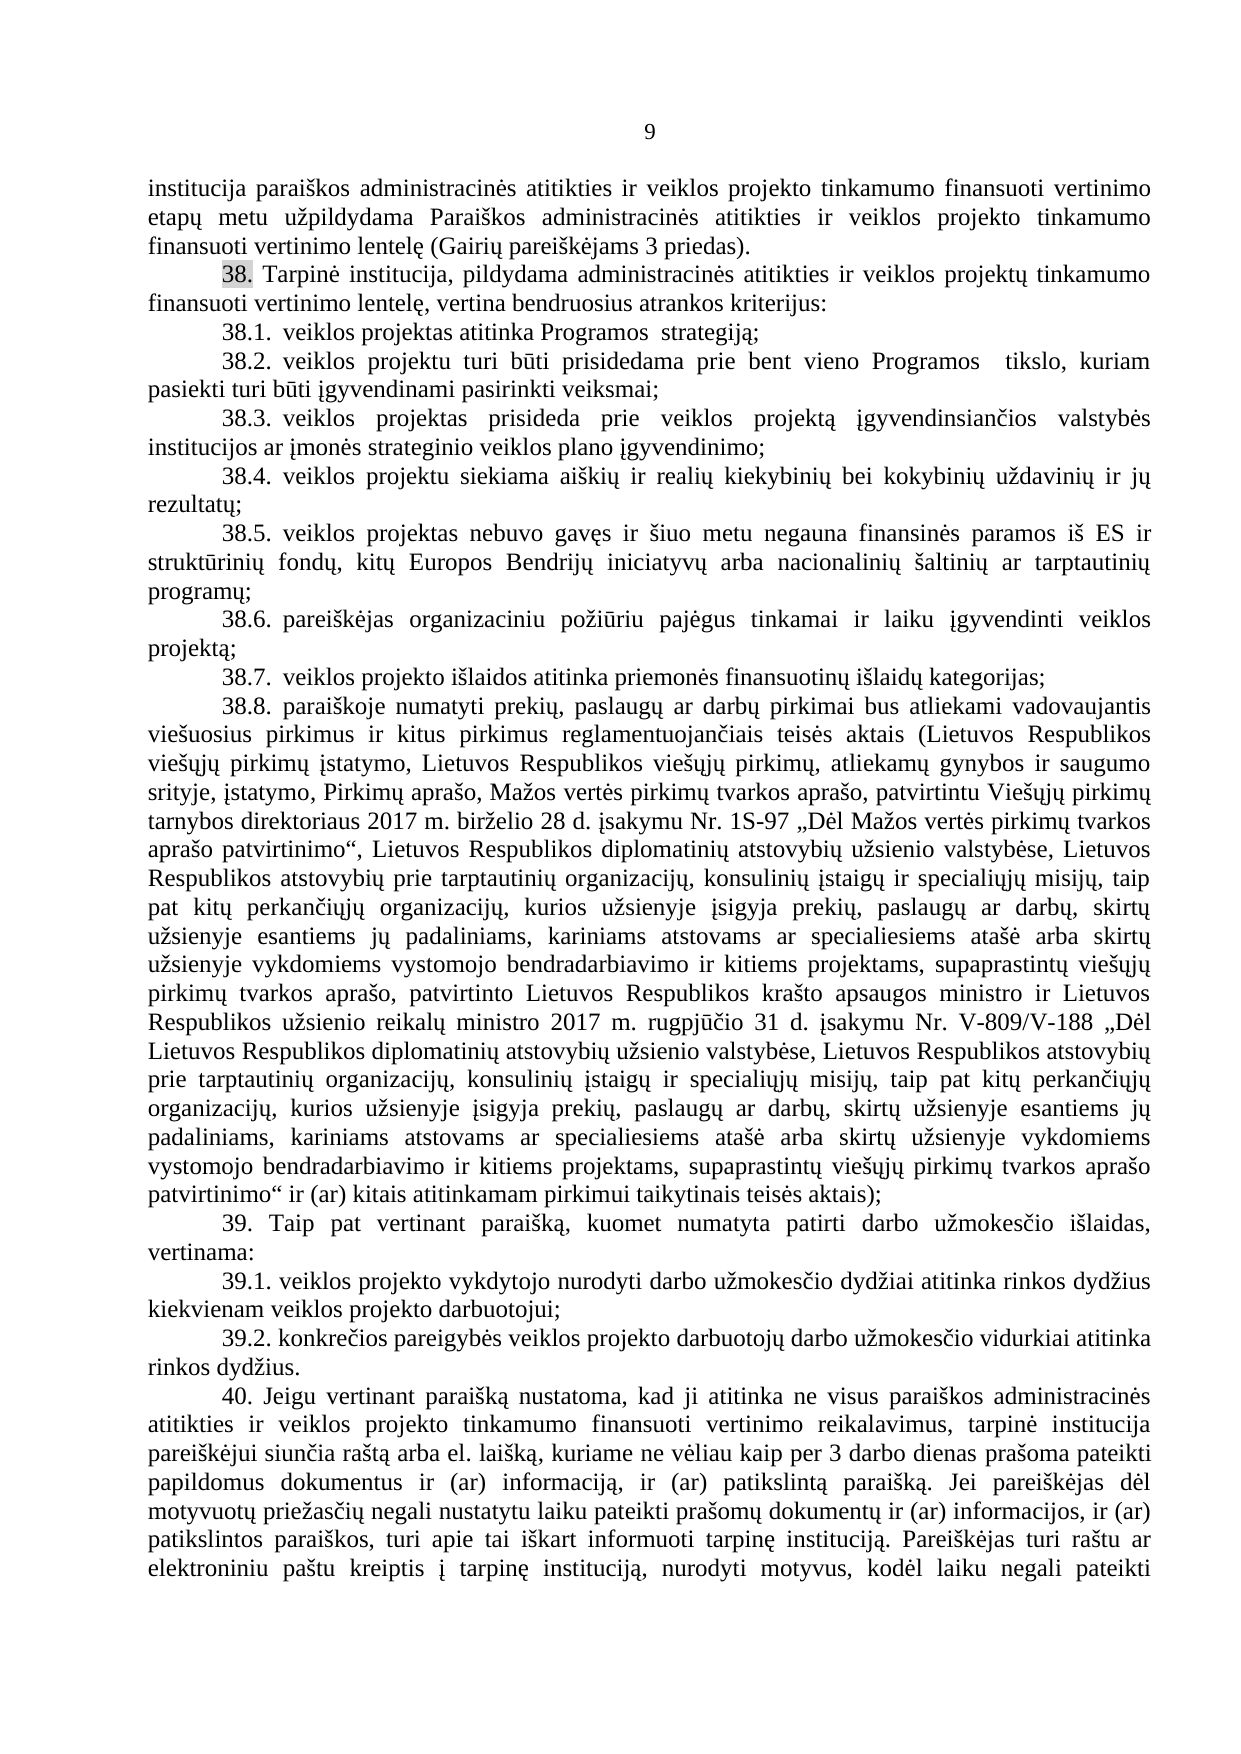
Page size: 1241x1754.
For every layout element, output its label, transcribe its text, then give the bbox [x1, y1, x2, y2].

text 40. Jeigu vertinant paraišką nustatoma, kad ji atitinka ne visus paraiškos administracinės atitikties ir veiklos projekto tinkamumo finansuoti vertinimo reikalavimus, tarpinė institucija pareiškėjui siunčia raštą arba el. laišką, kuriame ne vėliau kaip per 3 darbo dienas prašoma pateikti papildomus dokumentus ir (ar) informaciją, ir (ar) patikslintą paraišką. Jei pareiškėjas dėl motyvuotų priežasčių negali nustatytu laiku pateikti prašomų dokumentų ir (ar) informacijos, ir (ar) patikslintos paraiškos, turi apie tai iškart informuoti tarpinę instituciją. Pareiškėjas turi raštu ar elektroniniu paštu kreiptis į tarpinę instituciją, nurodyti motyvus, kodėl laiku negali pateikti [148, 1381, 1152, 1582]
text 38.2. veiklos projektu turi būti prisidedama prie bent vieno Programos tikslo, kuriam pasiekti turi būti įgyvendinami pasirinkti veiksmai; [148, 346, 1152, 403]
text 38.4. veiklos projektu siekiama aiškių ir realių kiekybinių bei kokybinių uždavinių ir jų rezultatų; [148, 461, 1152, 518]
text 38.1. veiklos projektas atitinka Programos strategiją; [148, 317, 1152, 346]
text 38.7. veiklos projekto išlaidos atitinka priemonės finansuotinų išlaidų kategorijas; [148, 662, 1152, 691]
text 38.8. paraiškoje numatyti prekių, paslaugų ar darbų pirkimai bus atliekami vadovaujantis viešuosius pirkimus ir kitus pirkimus reglamentuojančiais teisės aktais (Lietuvos Respublikos viešųjų pirkimų įstatymo, Lietuvos Respublikos viešųjų pirkimų, atliekamų gynybos ir saugumo srityje, įstatymo, Pirkimų aprašo, Mažos vertės pirkimų tvarkos aprašo, patvirtintu Viešųjų pirkimų tarnybos direktoriaus 2017 m. birželio 28 d. įsakymu Nr. 1S-97 „Dėl Mažos vertės pirkimų tvarkos aprašo patvirtinimo“, Lietuvos Respublikos diplomatinių atstovybių užsienio valstybėse, Lietuvos Respublikos atstovybių prie tarptautinių organizacijų, konsulinių įstaigų ir specialiųjų misijų, taip pat kitų perkančiųjų organizacijų, kurios užsienyje įsigyja prekių, paslaugų ar darbų, skirtų užsienyje esantiems jų padaliniams, kariniams atstovams ar specialiesiems atašė arba skirtų užsienyje vykdomiems vystomojo bendradarbiavimo ir kitiems projektams, supaprastintų viešųjų pirkimų tvarkos aprašo, patvirtinto Lietuvos Respublikos krašto apsaugos ministro ir Lietuvos Respublikos užsienio reikalų ministro 2017 m. rugpjūčio 31 d. įsakymu Nr. V-809/V-188 „Dėl Lietuvos Respublikos diplomatinių atstovybių užsienio valstybėse, Lietuvos Respublikos atstovybių prie tarptautinių organizacijų, konsulinių įstaigų ir specialiųjų misijų, taip pat kitų perkančiųjų organizacijų, kurios užsienyje įsigyja prekių, paslaugų ar darbų, skirtų užsienyje esantiems jų padaliniams, kariniams atstovams ar specialiesiems atašė arba skirtų užsienyje vykdomiems vystomojo bendradarbiavimo ir kitiems projektams, supaprastintų viešųjų pirkimų tvarkos aprašo patvirtinimo“ ir (ar) kitais atitinkamam pirkimui taikytinais teisės aktais); [148, 691, 1152, 1208]
text 38.6. pareiškėjas organizaciniu požiūriu pajėgus tinkamai ir laiku įgyvendinti veiklos projektą; [148, 604, 1152, 662]
text 39.1. veiklos projekto vykdytojo nurodyti darbo užmokesčio dydžiai atitinka rinkos dydžius kiekvienam veiklos projekto darbuotojui; [148, 1266, 1152, 1323]
text 39.2. konkrečios pareigybės veiklos projekto darbuotojų darbo užmokesčio vidurkiai atitinka rinkos dydžius. [148, 1323, 1152, 1381]
text institucija paraiškos administracinės atitikties ir veiklos projekto tinkamumo finansuoti vertinimo etapų metu užpildydama Paraiškos administracinės atitikties ir veiklos projekto tinkamumo finansuoti vertinimo lentelę (Gairių pareiškėjams 3 priedas). [148, 173, 1152, 259]
text 38.3. veiklos projektas prisideda prie veiklos projektą įgyvendinsiančios valstybės institucijos ar įmonės strateginio veiklos plano įgyvendinimo; [148, 403, 1152, 461]
text 38.5. veiklos projektas nebuvo gavęs ir šiuo metu negauna finansinės paramos iš ES ir struktūrinių fondų, kitų Europos Bendrijų iniciatyvų arba nacionalinių šaltinių ar tarptautinių programų; [148, 518, 1152, 604]
text 39. Taip pat vertinant paraišką, kuomet numatyta patirti darbo užmokesčio išlaidas, vertinama: [148, 1208, 1152, 1266]
text 38. Tarpinė institucija, pildydama administracinės atitikties ir veiklos projektų tinkamumo finansuoti vertinimo lentelę, vertina bendruosius atrankos kriterijus: [148, 259, 1152, 317]
